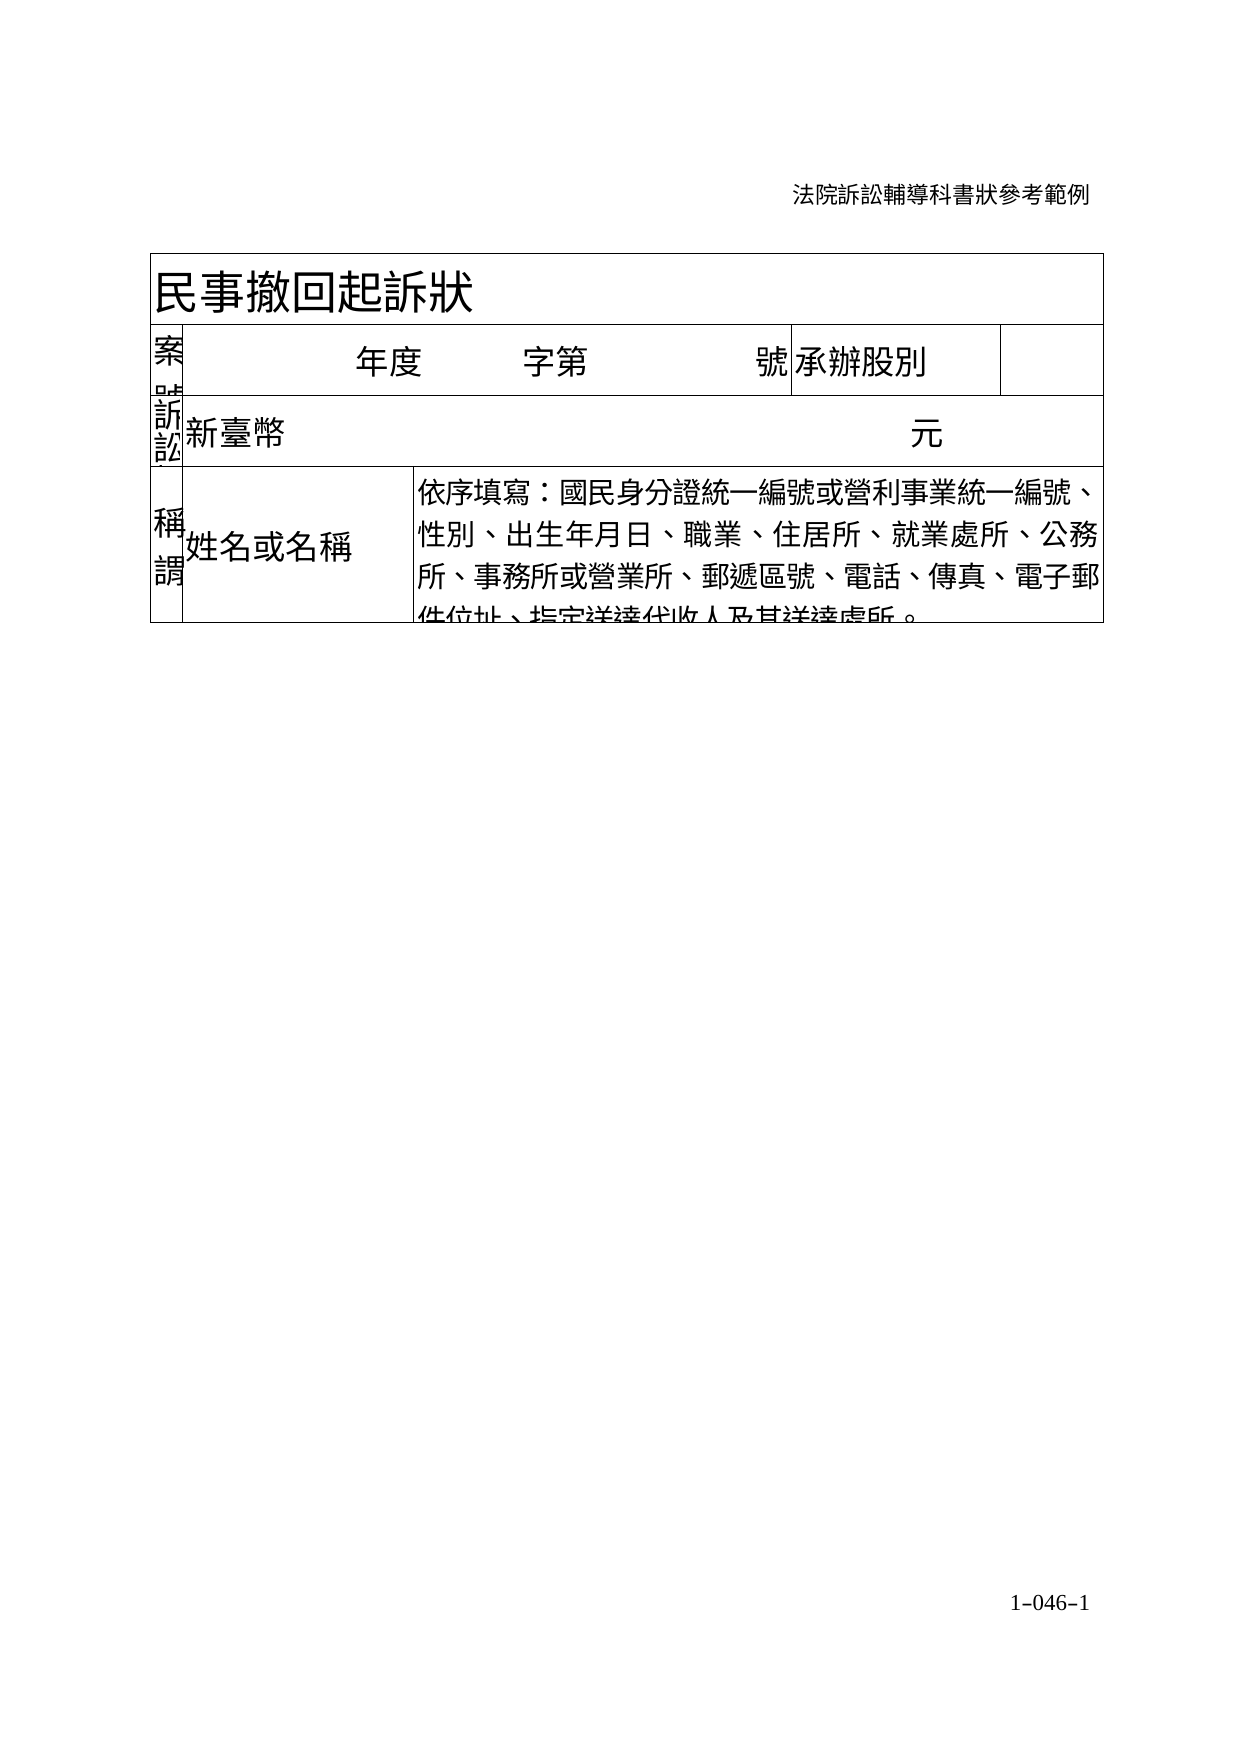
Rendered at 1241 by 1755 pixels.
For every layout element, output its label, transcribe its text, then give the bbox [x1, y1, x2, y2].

table_cell [1001, 325, 1103, 395]
table_cell 年度 字第 號 [183, 325, 791, 395]
table_cell 姓名或名稱 [183, 467, 413, 622]
table_cell 稱謂 [151, 467, 182, 622]
table_cell 依序填寫：國民身分證統一編號或營利事業統一編號、性別、出生年月日、職業、住居所、就業處所、公務所、事務所或營業所、郵遞區號、電話、傳真、電子郵件位址、指定送達代收人及其送達處所。 [414, 467, 1103, 622]
table_cell 新臺幣 元 [183, 396, 1103, 466]
table_cell 承辦股別 [792, 325, 1000, 395]
table_cell 案號 [151, 325, 182, 395]
table_cell 訴訟標的 金額或價額 [151, 396, 182, 466]
table_cell 案號 [164, 345, 174, 349]
table_header 民事撤回起訴狀 [151, 254, 1103, 324]
table_cell 案號 [174, 345, 182, 351]
